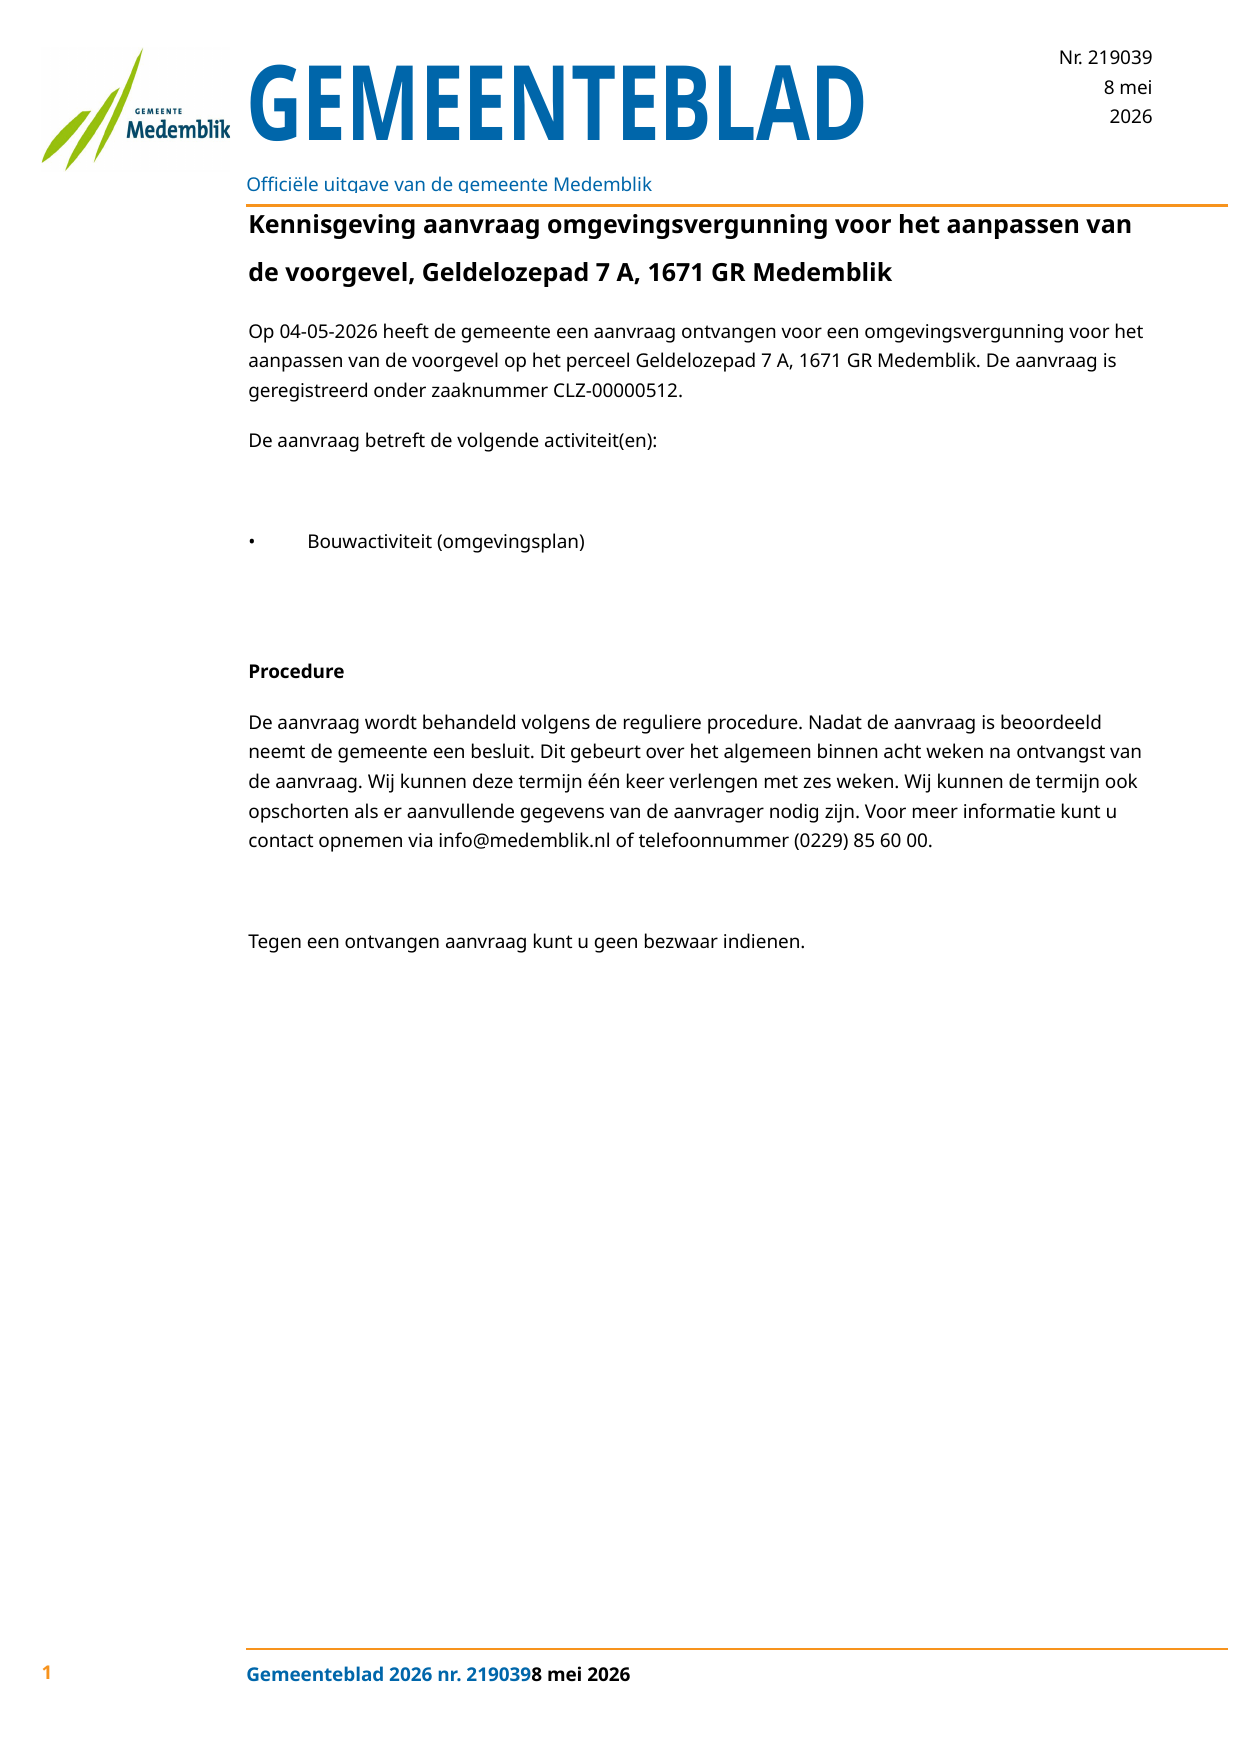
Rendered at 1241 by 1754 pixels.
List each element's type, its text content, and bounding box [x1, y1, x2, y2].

text Tegen een ontvangen aanvraag kunt u geen bezwaar indienen. [248, 928, 1152, 954]
list Bouwactiviteit (omgevingsplan) [248, 528, 1152, 554]
text Kennisgeving aanvraag omgevingsvergunning voor het aanpassen van de voorgevel, Geldelozepad 7 A, 1671 GR Medemblik [248, 207, 1152, 288]
picture [41, 47, 231, 172]
text Op 04-05-2026 heeft de gemeente een aanvraag ontvangen voor een omgevingsvergunning voor het aanpassen van de voorgevel op het perceel Geldelozepad 7 A, 1671 GR Medemblik. De aanvraag is geregistreerd onder zaaknummer CLZ-00000512. [248, 318, 1152, 403]
text De aanvraag betreft de volgende activiteit(en): [248, 427, 1152, 453]
text Procedure [248, 659, 1152, 684]
text De aanvraag wordt behandeld volgens de reguliere procedure. Nadat de aanvraag is beoordeeld neemt de gemeente een besluit. Dit gebeurt over het algemeen binnen acht weken na ontvangst van de aanvraag. Wij kunnen deze termijn één keer verlengen met zes weken. Wij kunnen de termijn ook opschorten als er aanvullende gegevens van de aanvrager nodig zijn. Voor meer informatie kunt u contact opnemen via info@medemblik.nl of telefoonnummer (0229) 85 60 00. [248, 709, 1152, 853]
